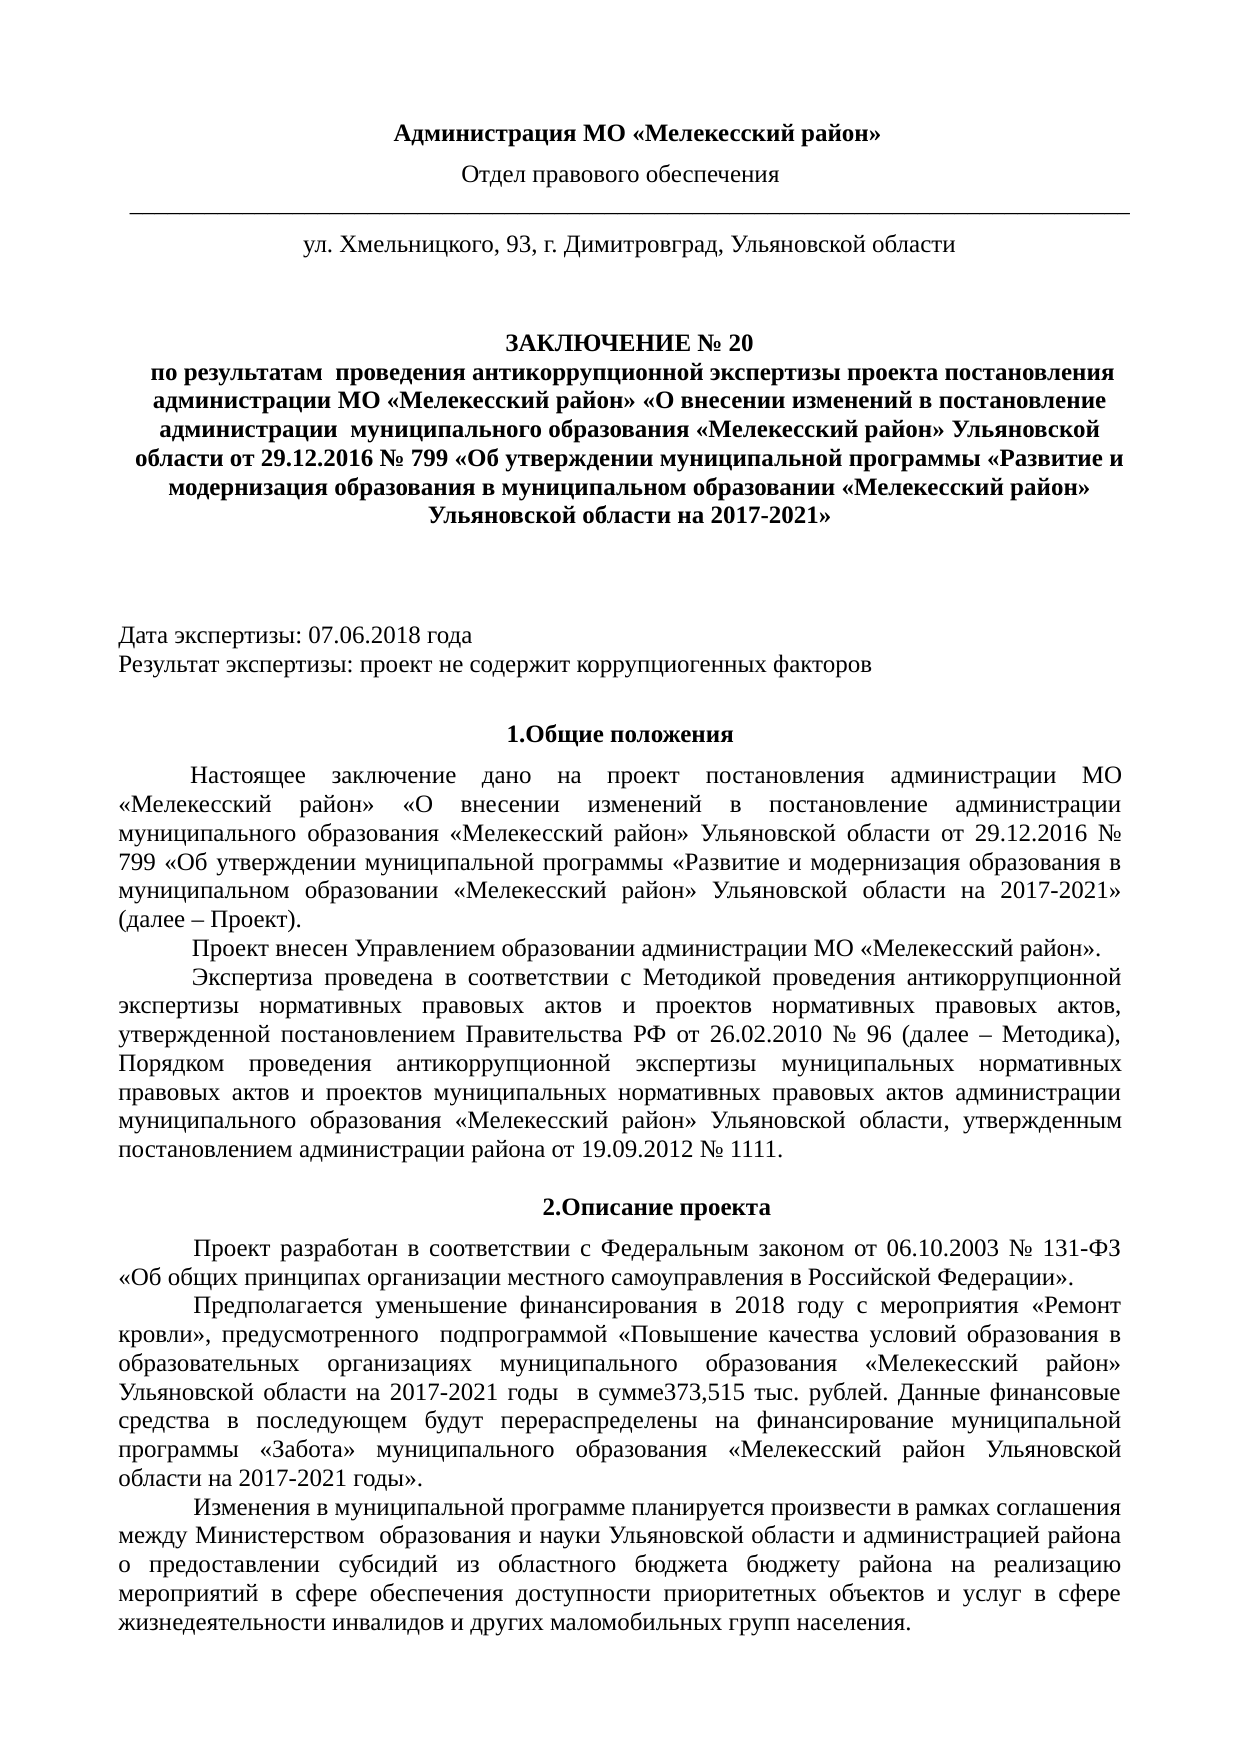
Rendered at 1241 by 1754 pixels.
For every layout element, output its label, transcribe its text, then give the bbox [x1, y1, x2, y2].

text Проект разработан в соответствии с Федеральным законом от 06.10.2003 № 131-ФЗ «Об общих принципах организации местного самоуправления в Российской Федерации». [118, 1233, 1122, 1290]
text Отдел правового обеспечения [118, 159, 1122, 188]
text Экспертиза проведена в соответствии с Методикой проведения антикоррупционной экспертизы нормативных правовых актов и проектов нормативных правовых актов, утвержденной постановлением Правительства РФ от 26.02.2010 № 96 (далее – Методика), Порядком проведения антикоррупционной экспертизы муниципальных нормативных правовых актов и проектов муниципальных нормативных правовых актов администрации муниципального образования «Мелекесский район» Ульяновской области, утвержденным постановлением администрации района от 19.09.2012 № 1111. [118, 962, 1122, 1163]
text Изменения в муниципальной программе планируется произвести в рамках соглашения между Министерством образования и науки Ульяновской области и администрацией района о предоставлении субсидий из областного бюджета бюджету района на реализацию мероприятий в сфере обеспечения доступности приоритетных объектов и услуг в сфере жизнедеятельности инвалидов и других маломобильных групп населения. [118, 1492, 1122, 1635]
text Результат экспертизы: проект не содержит коррупциогенных факторов [118, 649, 1122, 678]
text Проект внесен Управлением образовании администрации МО «Мелекесский район». [118, 933, 1122, 962]
text Предполагается уменьшение финансирования в 2018 году с мероприятия «Ремонт кровли», предусмотренного подпрограммой «Повышение качества условий образования в образовательных организациях муниципального образования «Мелекесский район» Ульяновской области на 2017-2021 годы в сумме373,515 тыс. рублей. Данные финансовые средства в последующем будут перераспределены на финансирование муниципальной программы «Забота» муниципального образования «Мелекесский район Ульяновской области на 2017-2021 годы». [118, 1290, 1122, 1492]
text Настоящее заключение дано на проект постановления администрации МО «Мелекесский район» «О внесении изменений в постановление администрации муниципального образования «Мелекесский район» Ульяновской области от 29.12.2016 № 799 «Об утверждении муниципальной программы «Развитие и модернизация образования в муниципальном образовании «Мелекесский район» Ульяновской области на 2017-2021» (далее – Проект). [118, 760, 1122, 933]
text по результатам проведения антикоррупционной экспертизы проекта постановления администрации МО «Мелекесский район» «О внесении изменений в постановление администрации муниципального образования «Мелекесский район» Ульяновской области от 29.12.2016 № 799 «Об утверждении муниципальной программы «Развитие и модернизация образования в муниципальном образовании «Мелекесский район» Ульяновской области на 2017-2021» [118, 357, 1141, 529]
text 2.Описание проекта [118, 1192, 1122, 1220]
text Администрация МО «Мелекесский район» [118, 118, 1156, 147]
text 1.Общие положения [118, 719, 1122, 748]
text ЗАКЛЮЧЕНИЕ № 20 [118, 328, 1141, 357]
text ________________________________________________________________________________ [118, 188, 1141, 217]
text ул. Хмельницкого, 93, г. Димитровград, Ульяновской области [118, 229, 1141, 258]
text Дата экспертизы: 07.06.2018 года [118, 620, 1122, 649]
